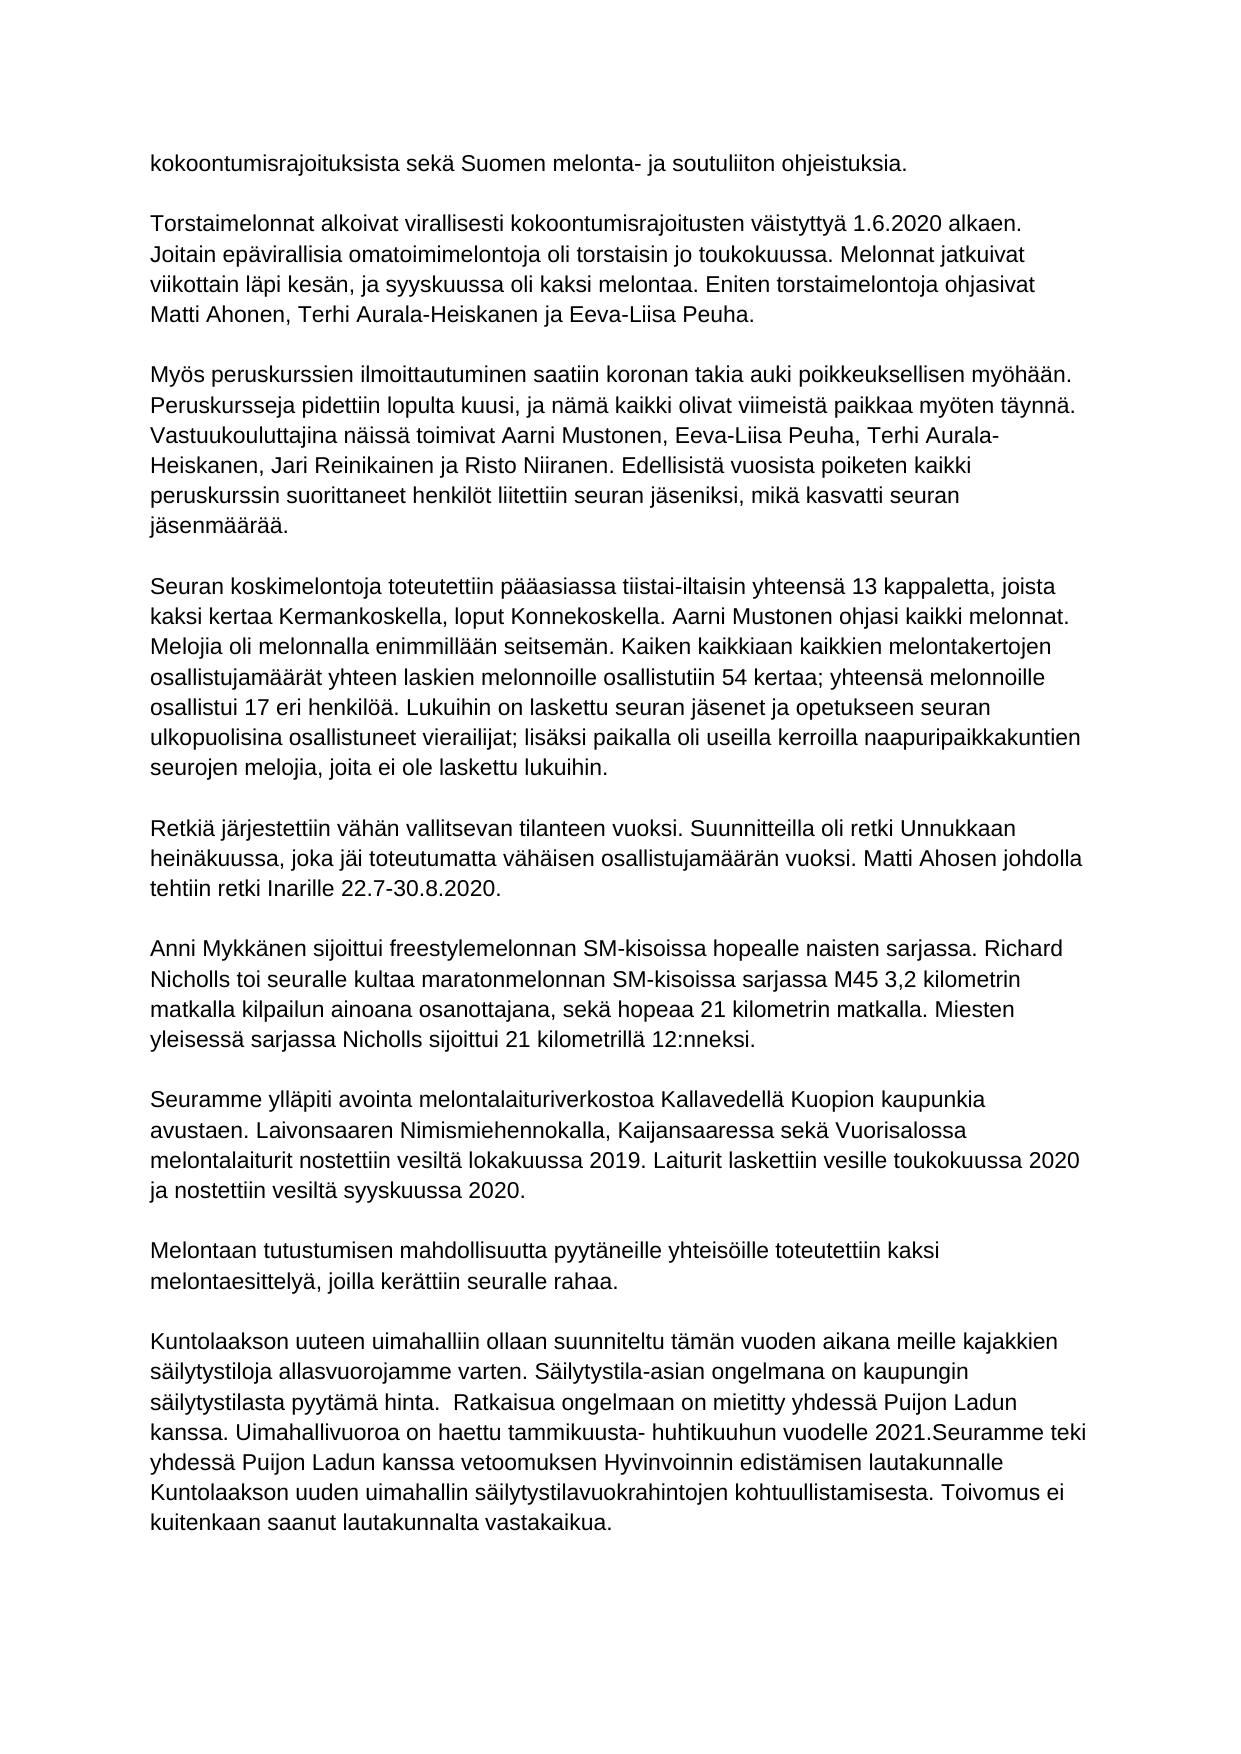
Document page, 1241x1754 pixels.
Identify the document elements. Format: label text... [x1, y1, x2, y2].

text Melontaan tutustumisen mahdollisuutta pyytäneille yhteisöille toteutettiin kaksi melontaesittelyä, joilla kerättiin seuralle rahaa. [150, 1237, 1090, 1294]
text Torstaimelonnat alkoivat virallisesti kokoontumisrajoitusten väistyttyä 1.6.2020 alkaen. Joitain epävirallisia omatoimimelontoja oli torstaisin jo toukokuussa. Melonnat jatkuivat viikottain läpi kesän, ja syyskuussa oli kaksi melontaa. Eniten torstaimelontoja ohjasivat Matti Ahonen, Terhi Aurala-Heiskanen ja Eeva-Liisa Peuha. [150, 210, 1090, 327]
text kokoontumisrajoituksista sekä Suomen melonta- ja soutuliiton ohjeistuksia. [150, 150, 1090, 176]
text Retkiä järjestettiin vähän vallitsevan tilanteen vuoksi. Suunnitteilla oli retki Unnukkaan heinäkuussa, joka jäi toteutumatta vähäisen osallistujamäärän vuoksi. Matti Ahosen johdolla tehtiin retki Inarille 22.7-30.8.2020. [150, 814, 1090, 901]
text Seuramme ylläpiti avointa melontalaituriverkostoa Kallavedellä Kuopion kaupunkia avustaen. Laivonsaaren Nimismiehennokalla, Kaijansaaressa sekä Vuorisalossa melontalaiturit nostettiin vesiltä lokakuussa 2019. Laiturit laskettiin vesille toukokuussa 2020 ja nostettiin vesiltä syyskuussa 2020. [150, 1086, 1090, 1203]
text Myös peruskurssien ilmoittautuminen saatiin koronan takia auki poikkeuksellisen myöhään. Peruskursseja pidettiin lopulta kuusi, ja nämä kaikki olivat viimeistä paikkaa myöten täynnä. Vastuukouluttajina näissä toimivat Aarni Mustonen, Eeva-Liisa Peuha, Terhi Aurala-Heiskanen, Jari Reinikainen ja Risto Niiranen. Edellisistä vuosista poiketen kaikki peruskurssin suorittaneet henkilöt liitettiin seuran jäseniksi, mikä kasvatti seuran jäsenmäärää. [150, 361, 1090, 539]
text Seuran koskimelontoja toteutettiin pääasiassa tiistai-iltaisin yhteensä 13 kappaletta, joista kaksi kertaa Kermankoskella, loput Konnekoskella. Aarni Mustonen ohjasi kaikki melonnat. Melojia oli melonnalla enimmillään seitsemän. Kaiken kaikkiaan kaikkien melontakertojen osallistujamäärät yhteen laskien melonnoille osallistutiin 54 kertaa; yhteensä melonnoille osallistui 17 eri henkilöä. Lukuihin on laskettu seuran jäsenet ja opetukseen seuran ulkopuolisina osallistuneet vierailijat; lisäksi paikalla oli useilla kerroilla naapuripaikkakuntien seurojen melojia, joita ei ole laskettu lukuihin. [150, 573, 1090, 781]
text Kuntolaakson uuteen uimahalliin ollaan suunniteltu tämän vuoden aikana meille kajakkien säilytystiloja allasvuorojamme varten. Säilytystila-asian ongelmana on kaupungin säilytystilasta pyytämä hinta. Ratkaisua ongelmaan on mietitty yhdessä Puijon Ladun kanssa. Uimahallivuoroa on haettu tammikuusta- huhtikuuhun vuodelle 2021.Seuramme teki yhdessä Puijon Ladun kanssa vetoomuksen Hyvinvoinnin edistämisen lautakunnalle Kuntolaakson uuden uimahallin säilytystilavuokrahintojen kohtuullistamisesta. Toivomus ei kuitenkaan saanut lautakunnalta vastakaikua. [150, 1328, 1090, 1536]
text Anni Mykkänen sijoittui freestylemelonnan SM-kisoissa hopealle naisten sarjassa. Richard Nicholls toi seuralle kultaa maratonmelonnan SM-kisoissa sarjassa M45 3,2 kilometrin matkalla kilpailun ainoana osanottajana, sekä hopeaa 21 kilometrin matkalla. Miesten yleisessä sarjassa Nicholls sijoittui 21 kilometrillä 12:nneksi. [150, 935, 1090, 1052]
